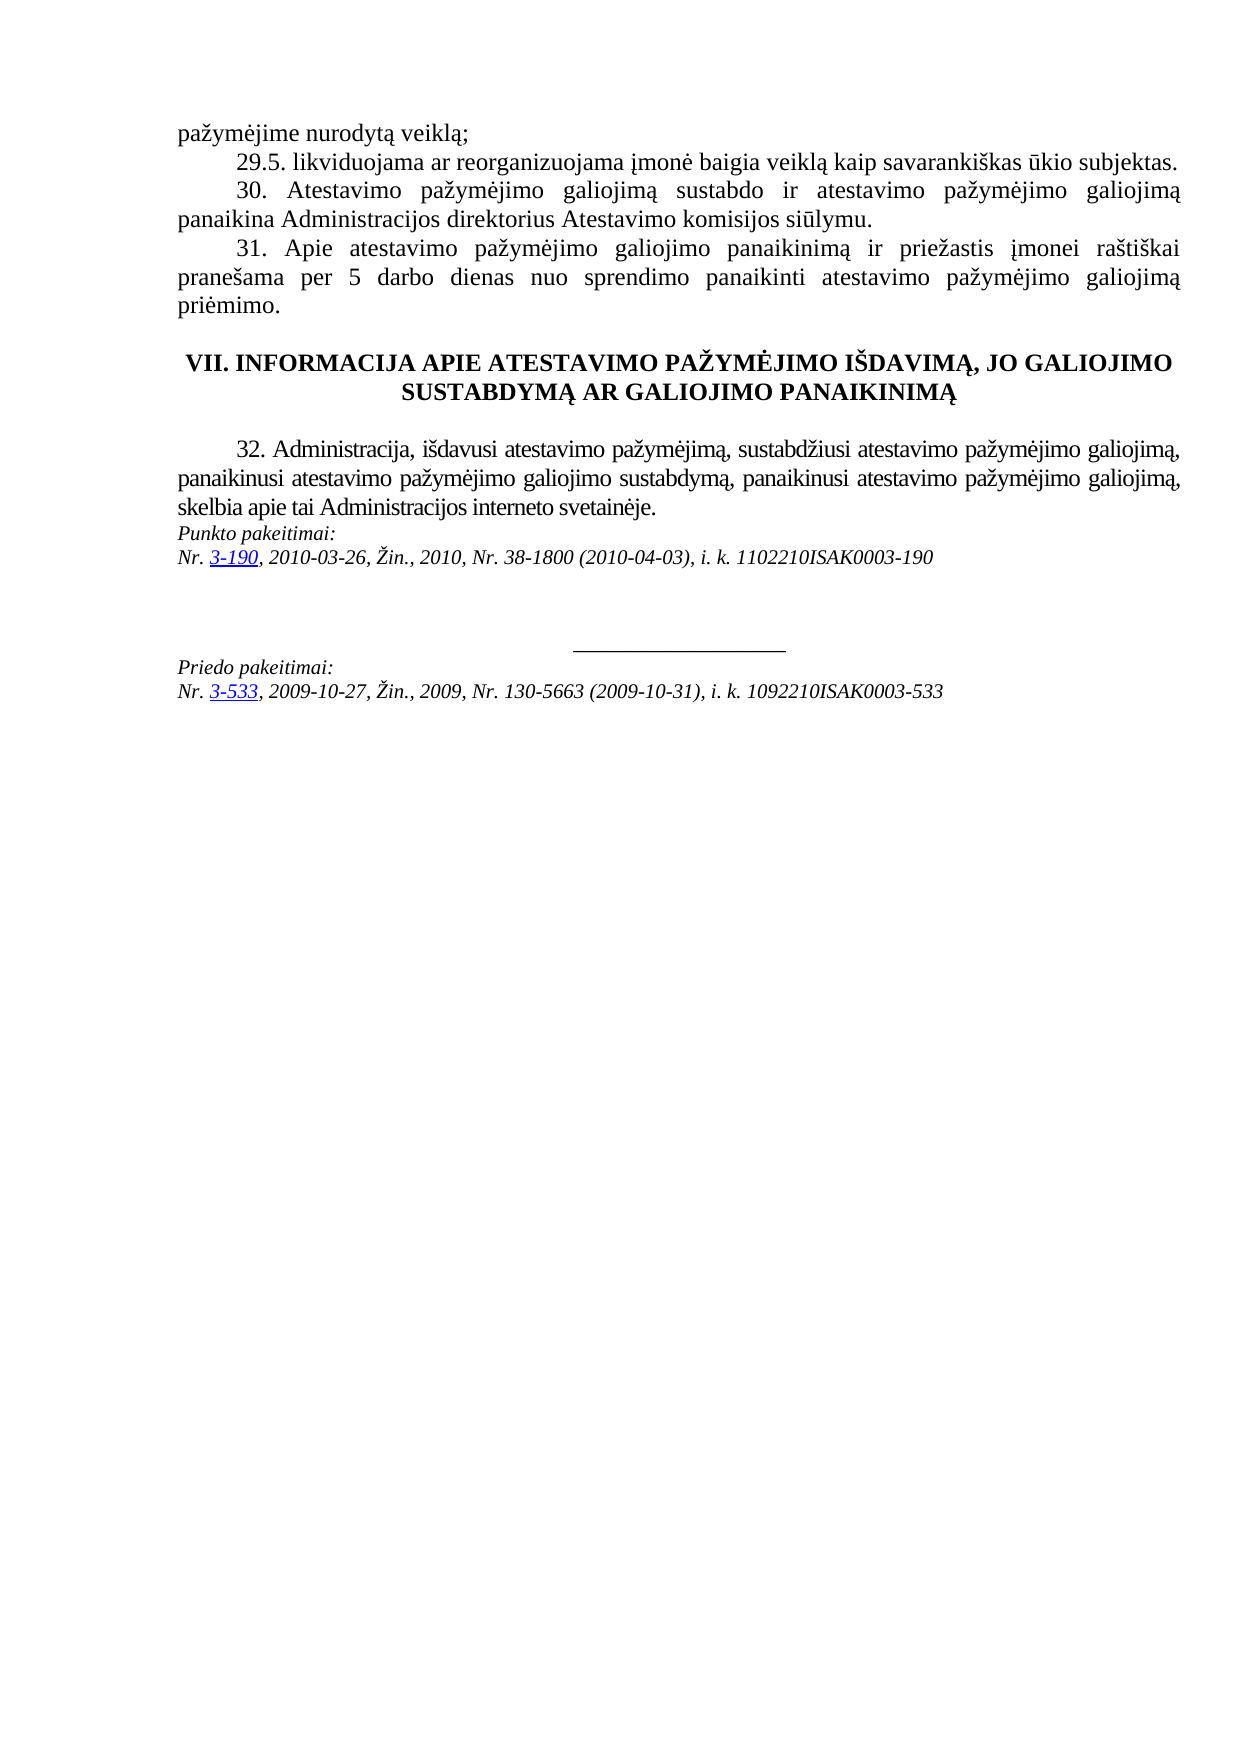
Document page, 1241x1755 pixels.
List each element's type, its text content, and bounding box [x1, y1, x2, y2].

text 32. Administracija, išdavusi atestavimo pažymėjimą, sustabdžiusi atestavimo pažymėjimo galiojimą, panaikinusi atestavimo pažymėjimo galiojimo sustabdymą, panaikinusi atestavimo pažymėjimo galiojimą, skelbia apie tai Administracijos interneto svetainėje. [177, 434, 1181, 521]
text Nr. 3-533, 2009-10-27, Žin., 2009, Nr. 130-5663 (2009-10-31), i. k. 1092210ISAK0003-533 [177, 679, 1181, 703]
text 30. Atestavimo pažymėjimo galiojimą sustabdo ir atestavimo pažymėjimo galiojimą panaikina Administracijos direktorius Atestavimo komisijos siūlymu. [177, 176, 1181, 233]
text VII. INFORMACIJA APIE ATESTAVIMO PAŽYMĖJIMO IŠDAVIMĄ, JO GALIOJIMO SUSTABDYMĄ AR GALIOJIMO PANAIKINIMĄ [177, 348, 1181, 406]
text Nr. 3-190, 2010-03-26, Žin., 2010, Nr. 38-1800 (2010-04-03), i. k. 1102210ISAK0003-190 [177, 545, 1181, 569]
text _________________ [177, 626, 1181, 655]
text pažymėjime nurodytą veiklą; [177, 118, 1181, 147]
text Punkto pakeitimai: [177, 521, 1181, 545]
text 31. Apie atestavimo pažymėjimo galiojimo panaikinimą ir priežastis įmonei raštiškai pranešama per 5 darbo dienas nuo sprendimo panaikinti atestavimo pažymėjimo galiojimą priėmimo. [177, 233, 1181, 319]
text 29.5. likviduojama ar reorganizuojama įmonė baigia veiklą kaip savarankiškas ūkio subjektas. [177, 147, 1181, 176]
text Priedo pakeitimai: [177, 655, 1181, 679]
